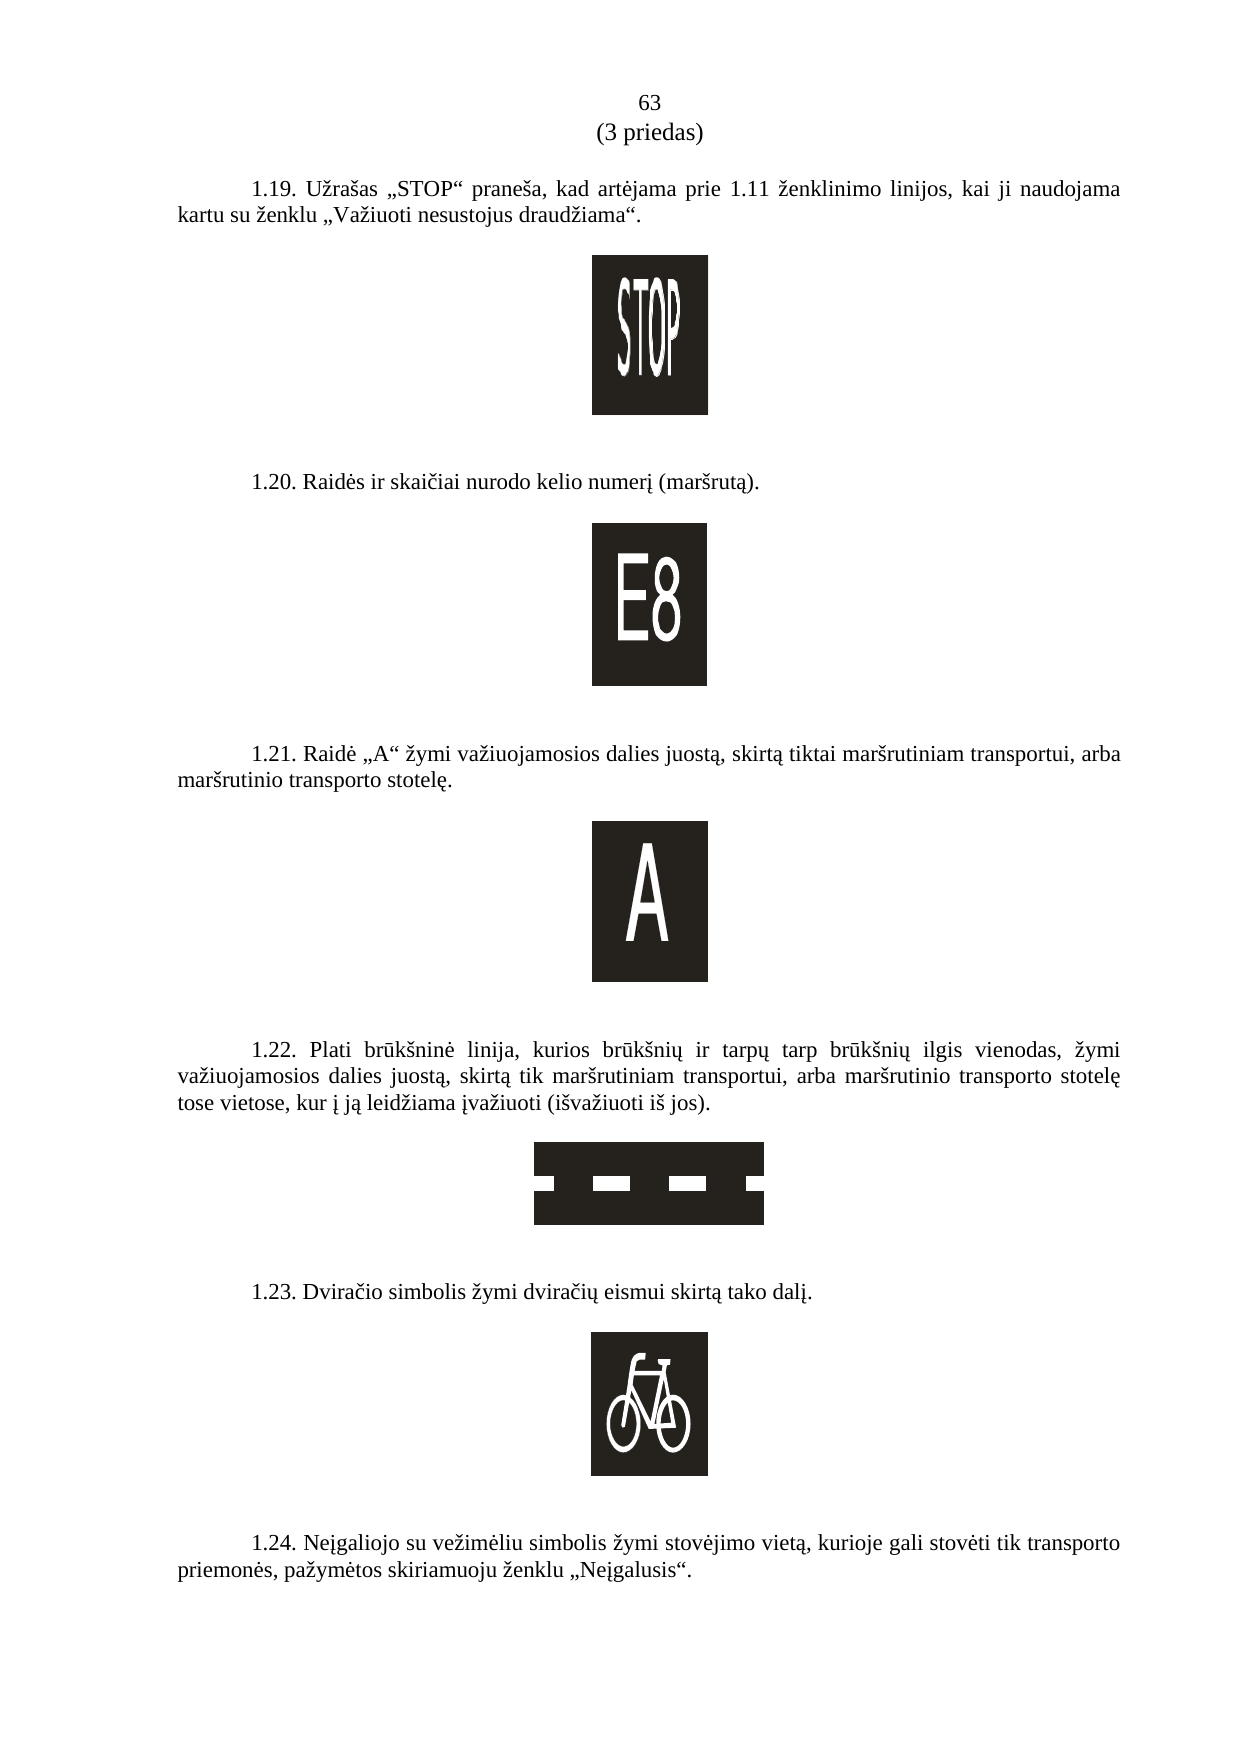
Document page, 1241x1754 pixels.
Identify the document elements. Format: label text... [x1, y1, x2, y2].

text 1.24. Neįgaliojo su vežimėliu simbolis žymi stovėjimo vietą, kurioje gali stovėti tik transporto priemonės, pažymėtos skiriamuoju ženklu „Neįgalusis“. [177, 1529, 1122, 1582]
text 1.21. Raidė „A“ žymi važiuojamosios dalies juostą, skirtą tiktai maršrutiniam transportui, arba maršrutinio transporto stotelę. [177, 740, 1122, 793]
text 1.20. Raidės ir skaičiai nurodo kelio numerį (maršrutą). [177, 468, 1122, 494]
text 1.19. Užrašas „STOP“ praneša, kad artėjama prie 1.11 ženklinimo linijos, kai ji naudojama kartu su ženklu „Važiuoti nesustojus draudžiama“. [177, 175, 1122, 228]
text 1.23. Dviračio simbolis žymi dviračių eismui skirtą tako dalį. [177, 1278, 1122, 1305]
text 1.22. Plati brūkšninė linija, kurios brūkšnių ir tarpų tarp brūkšnių ilgis vienodas, žymi važiuojamosios dalies juostą, skirtą tik maršrutiniam transportui, arba maršrutinio transporto stotelę tose vietose, kur į ją leidžiama įvažiuoti (išvažiuoti iš jos). [177, 1036, 1122, 1115]
